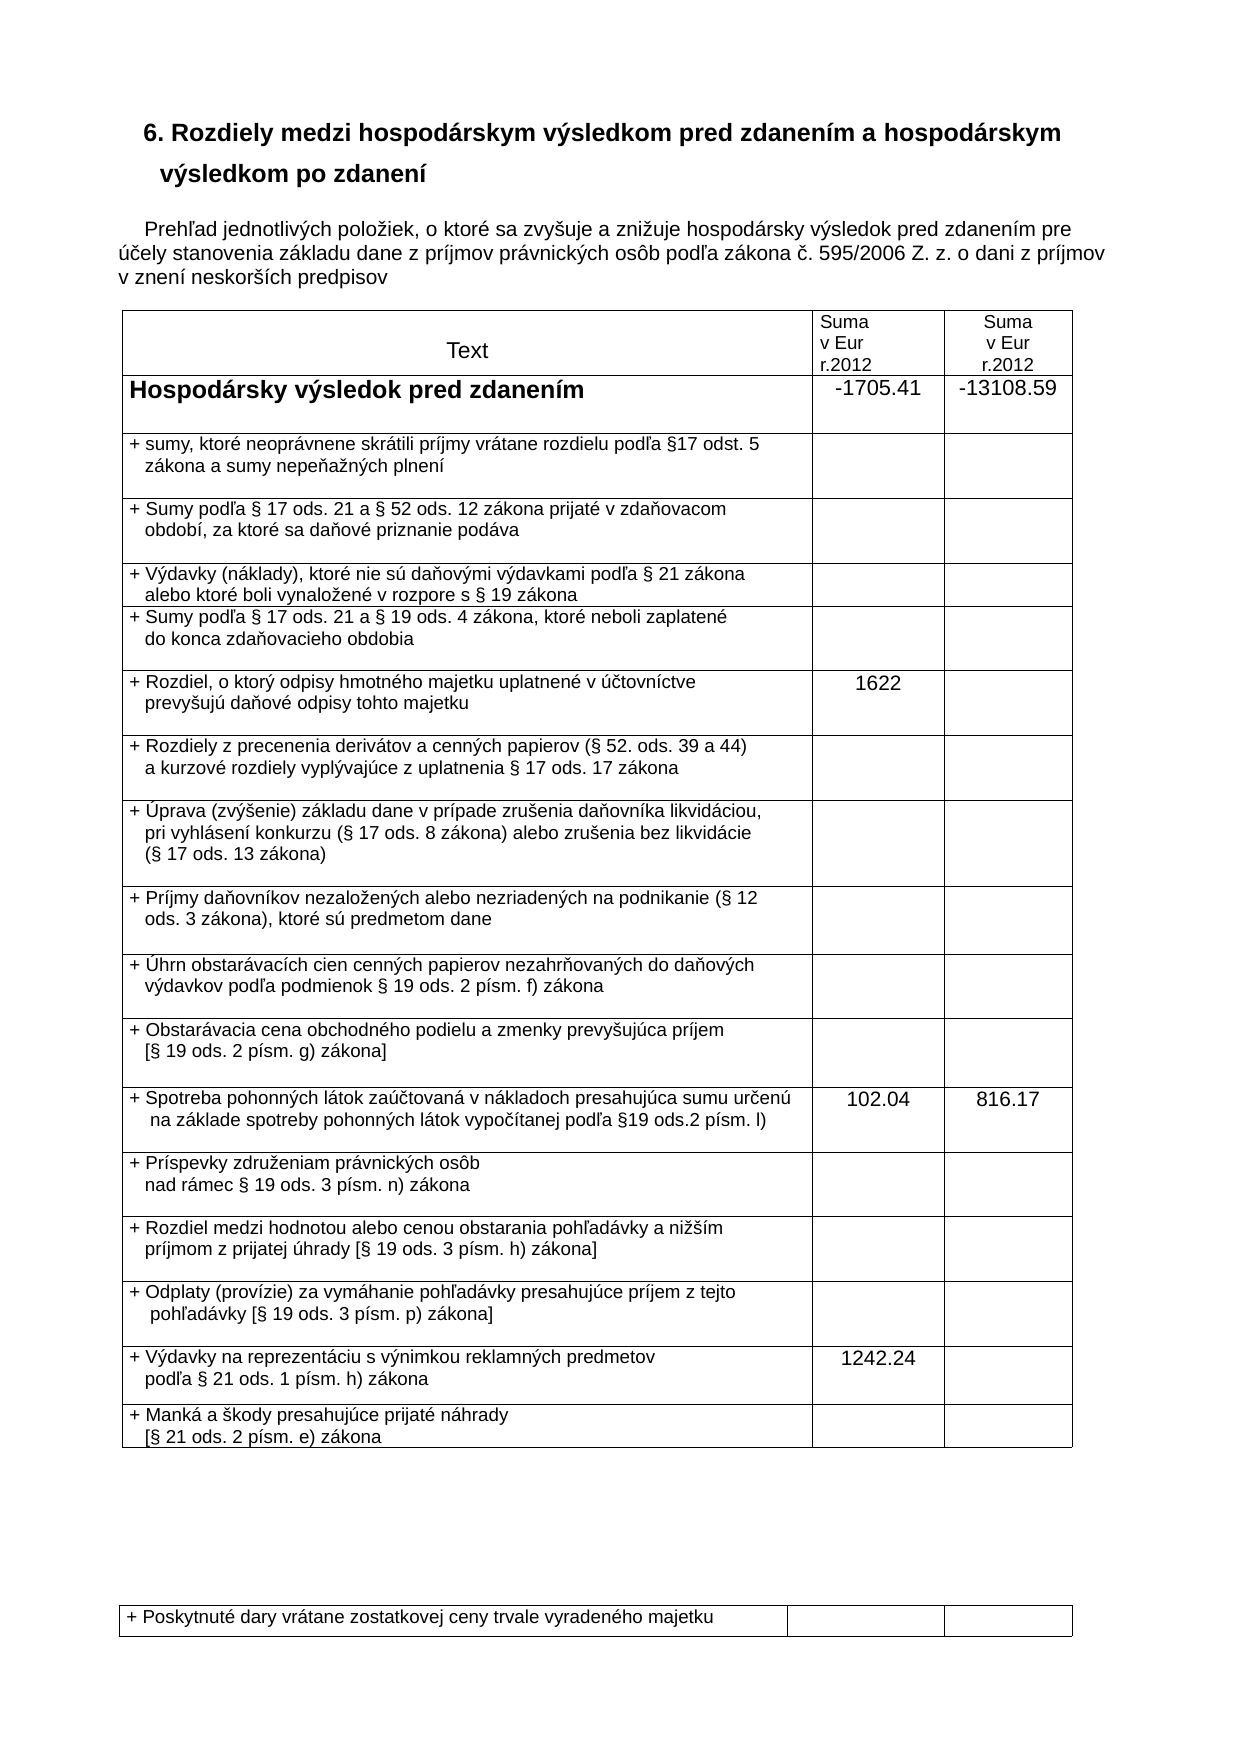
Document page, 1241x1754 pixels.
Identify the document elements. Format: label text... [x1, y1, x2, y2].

table_cell -13108,59 [945, 376, 1072, 433]
table_cell [945, 801, 1072, 886]
table_cell + Príspevky združeniam právnických osôb nad rámec § 19 ods. 3 písm. n) zákona [123, 1153, 812, 1216]
table_cell [813, 564, 944, 606]
table_cell [945, 607, 1072, 670]
table_cell + Odplaty (provízie) za vymáhanie pohľadávky presahujúce príjem z tejto pohľadávky [§ 19 ods. 3 písm. p) zákona] [123, 1282, 812, 1346]
table_cell + Obstarávacia cena obchodného podielu a zmenky prevyšujúca príjem [§ 19 ods. 2 písm. g) zákona] [123, 1019, 812, 1087]
table_cell [945, 1405, 1072, 1447]
table_cell [945, 671, 1072, 735]
table_cell + Sumy podľa § 17 ods. 21 a § 19 ods. 4 zákona, ktoré neboli zaplatené do konca zdaňovacieho obdobia [123, 607, 812, 670]
table_cell [813, 955, 944, 1018]
table_cell 102,04 [813, 1088, 944, 1152]
table_cell [945, 564, 1072, 606]
table_cell Hospodársky výsledok pred zdanením [123, 376, 812, 433]
table_cell + Výdavky na reprezentáciu s výnimkou reklamných predmetov podľa § 21 ods. 1 písm. h) zákona [123, 1347, 812, 1404]
table_cell [813, 434, 944, 498]
table_cell 816,17 [945, 1088, 1072, 1152]
table_cell + Spotreba pohonných látok zaúčtovaná v nákladoch presahujúca sumu určenú na základe spotreby pohonných látok vypočítanej podľa §19 ods.2 písm. l) [123, 1088, 812, 1152]
table_header [788, 1606, 944, 1636]
table_cell + Manká a škody presahujúce prijaté náhrady [§ 21 ods. 2 písm. e) zákona [123, 1405, 812, 1447]
text výsledkom po zdanení [118, 159, 1122, 188]
table_cell + Sumy podľa § 17 ods. 21 a § 52 ods. 12 zákona prijaté v zdaňovacom období, za ktoré sa daňové priznanie podáva [123, 499, 812, 562]
table_cell + Úprava (zvýšenie) základu dane v prípade zrušenia daňovníka likvidáciou, pri vyhlásení konkurzu (§ 17 ods. 8 zákona) alebo zrušenia bez likvidácie (§ 17 ods. 13 zákona) [123, 801, 812, 886]
table_cell [813, 607, 944, 670]
table_cell [813, 1405, 944, 1447]
table_cell + Rozdiel medzi hodnotou alebo cenou obstarania pohľadávky a nižším príjmom z prijatej úhrady [§ 19 ods. 3 písm. h) zákona] [123, 1217, 812, 1281]
table_cell [813, 887, 944, 953]
table_cell [813, 801, 944, 886]
table_header Suma v Eur r.2012 [945, 311, 1072, 375]
table_cell [945, 1153, 1072, 1216]
table_cell [813, 499, 944, 562]
table_header Text [123, 311, 812, 375]
table_header + Poskytnuté dary vrátane zostatkovej ceny trvale vyradeného majetku [120, 1606, 787, 1636]
table_cell [813, 1019, 944, 1087]
table_cell [813, 1282, 944, 1346]
table_cell 1622 [813, 671, 944, 735]
table_cell + Výdavky (náklady), ktoré nie sú daňovými výdavkami podľa § 21 zákona alebo ktoré boli vynaložené v rozpore s § 19 zákona [123, 564, 812, 606]
table_cell [945, 887, 1072, 953]
table_cell + Rozdiel, o ktorý odpisy hmotného majetku uplatnené v účtovníctve prevyšujú daňové odpisy tohto majetku [123, 671, 812, 735]
text Prehľad jednotlivých položiek, o ktoré sa zvyšuje a znižuje hospodársky výsledok pred zdanením pre účely stanovenia základu dane z príjmov právnických osôb podľa zákona č. 595/2006 Z. z. o dani z príjmov v znení neskorších predpisov [118, 217, 1122, 289]
text 6. Rozdiely medzi hospodárskym výsledkom pred zdanením a hospodárskym [118, 118, 1122, 147]
table_cell [813, 1217, 944, 1281]
table_cell [945, 1347, 1072, 1404]
table_cell [945, 1282, 1072, 1346]
table_header Suma v Eur r.2012 [813, 311, 944, 375]
table_cell [945, 499, 1072, 562]
table_cell + Rozdiely z precenenia derivátov a cenných papierov (§ 52. ods. 39 a 44) a kurzové rozdiely vyplývajúce z uplatnenia § 17 ods. 17 zákona [123, 736, 812, 800]
table_cell + sumy, ktoré neoprávnene skrátili príjmy vrátane rozdielu podľa §17 odst. 5 zákona a sumy nepeňažných plnení [123, 434, 812, 498]
table_cell [945, 736, 1072, 800]
table_cell 1242,24 [813, 1347, 944, 1404]
table_cell [945, 955, 1072, 1018]
table_cell + Úhrn obstarávacích cien cenných papierov nezahrňovaných do daňových výdavkov podľa podmienok § 19 ods. 2 písm. f) zákona [123, 955, 812, 1018]
table_cell [945, 1217, 1072, 1281]
table_cell -1705,41 [813, 376, 944, 433]
table_cell [813, 1153, 944, 1216]
table_cell [945, 1019, 1072, 1087]
table_header [945, 1606, 1072, 1636]
table_cell [813, 736, 944, 800]
table_cell [945, 434, 1072, 498]
table_cell + Príjmy daňovníkov nezaložených alebo nezriadených na podnikanie (§ 12 ods. 3 zákona), ktoré sú predmetom dane [123, 887, 812, 953]
